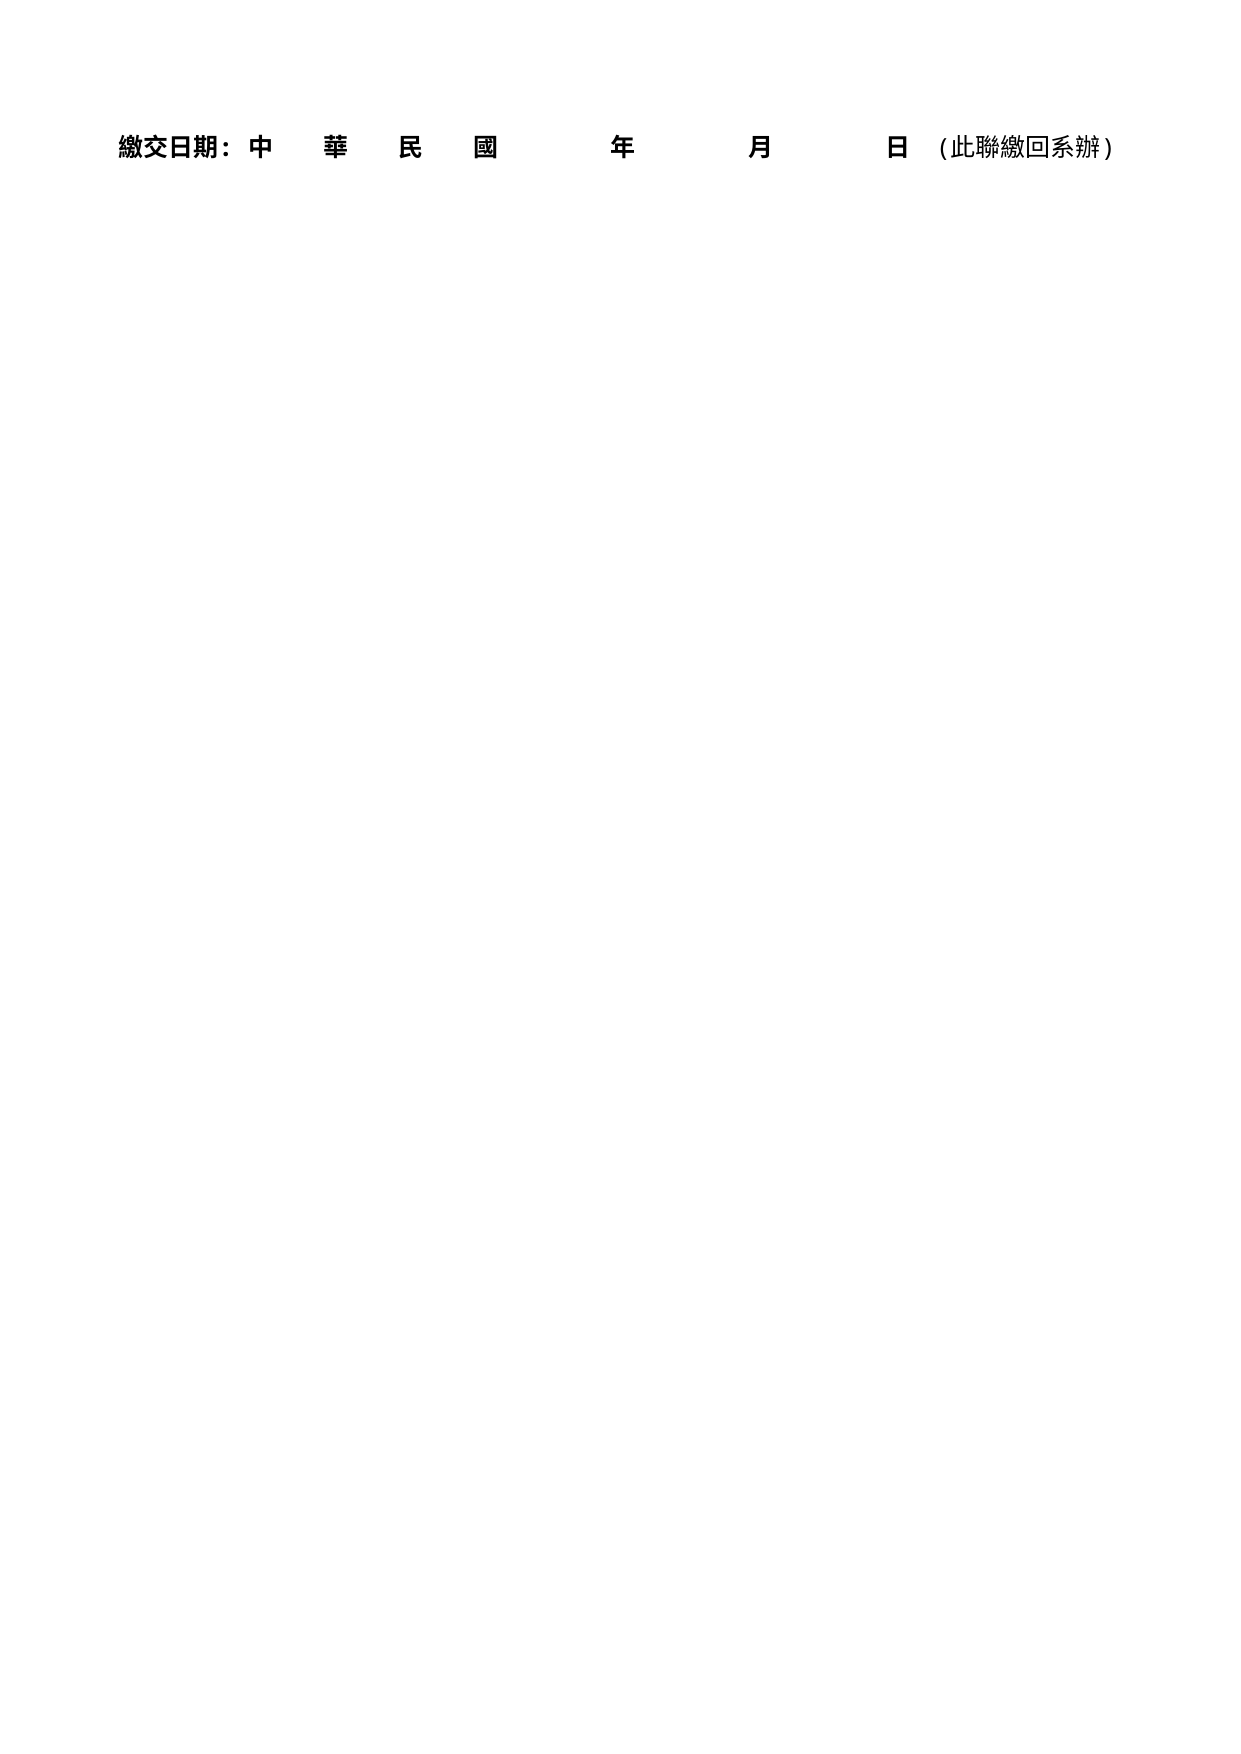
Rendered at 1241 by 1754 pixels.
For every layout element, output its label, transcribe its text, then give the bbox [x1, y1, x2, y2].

text 繳交日期: 中 華 民 國 年 月 日 (此聯繳回系辦) [118, 127, 1122, 163]
